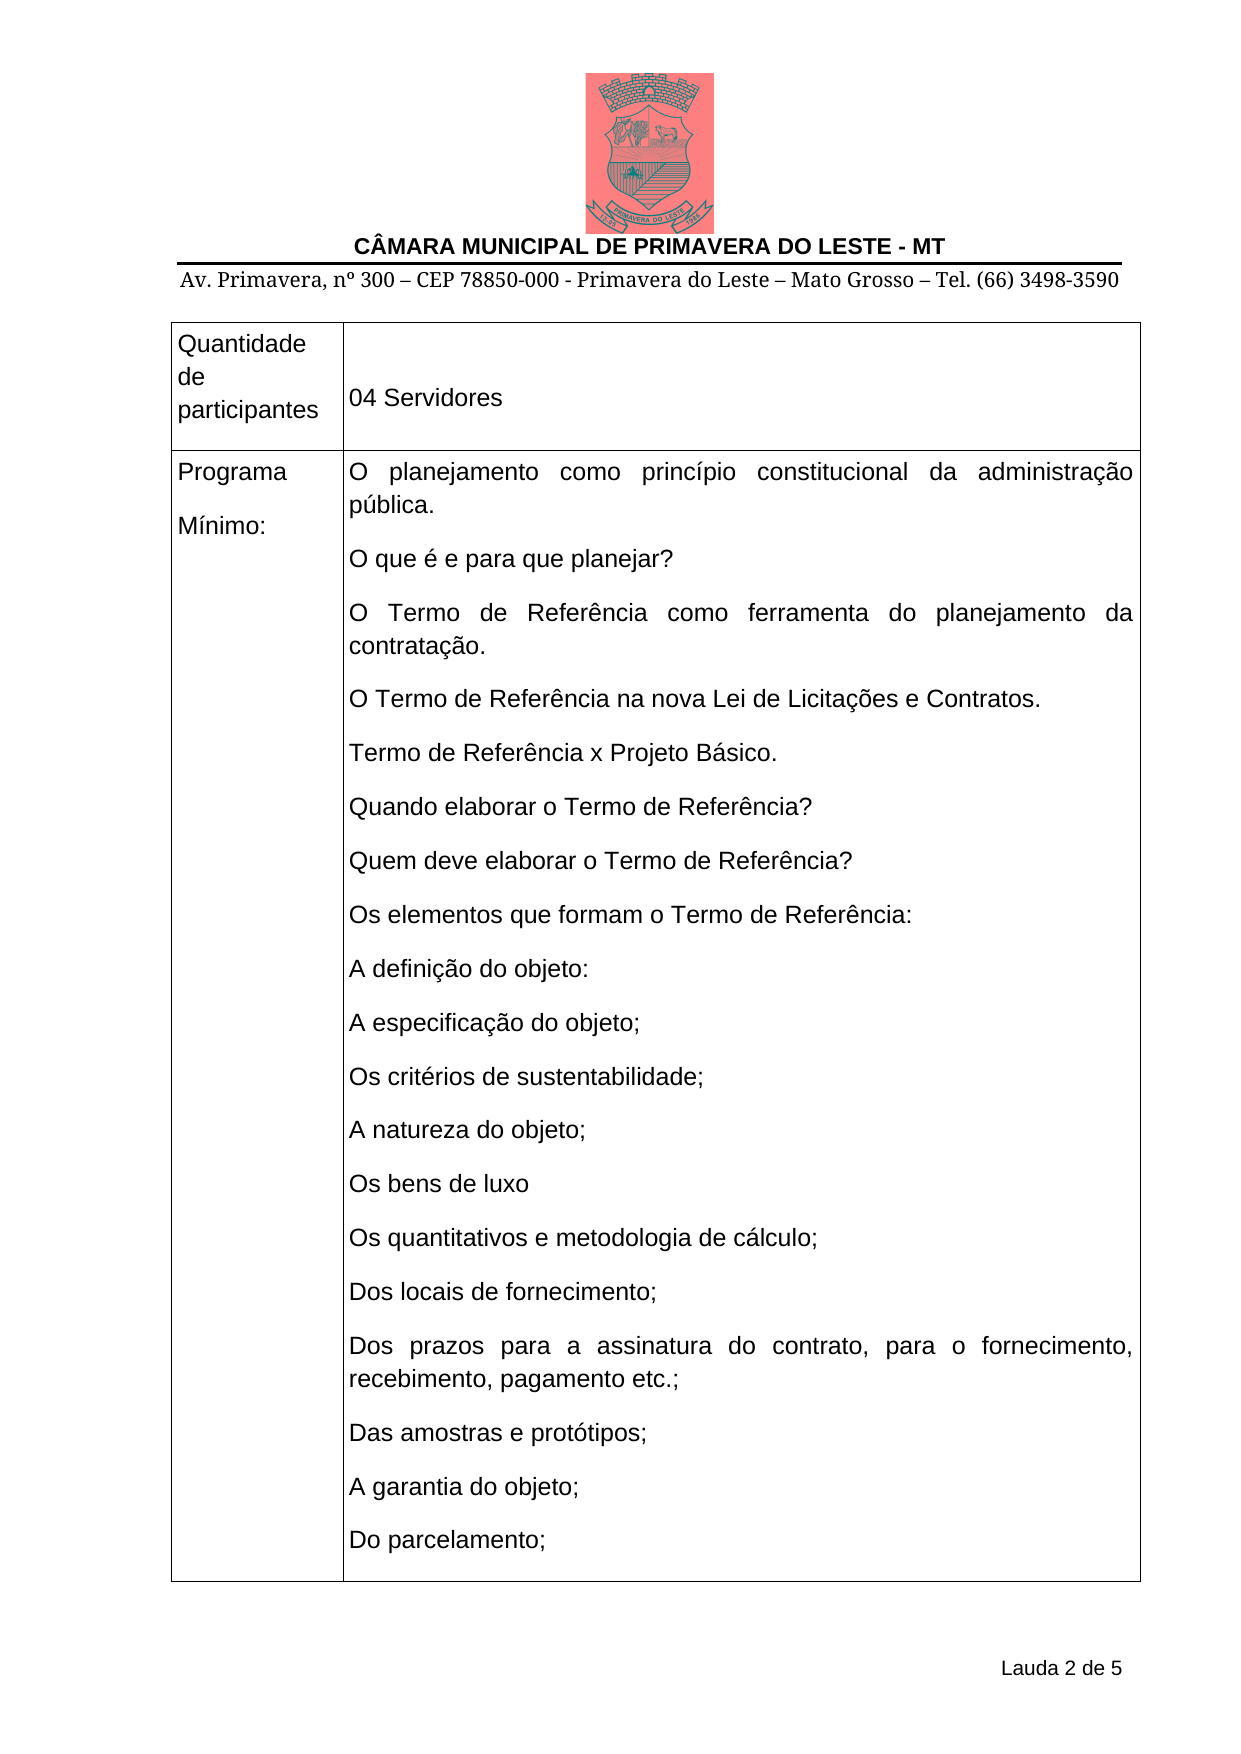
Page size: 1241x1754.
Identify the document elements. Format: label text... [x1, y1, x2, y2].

table_cell Quantidade de participantes [172, 323, 343, 450]
picture [585, 73, 714, 234]
table_cell 04 Servidores [344, 323, 1140, 450]
table_cell O planejamento como princípio constitucional da administração pública. O que é e para que planejar? O Termo de Referência como ferramenta do planejamento da contratação. O Termo de Referência na nova Lei de Licitações e Contratos. Termo de Referência x Projeto Básico. Quando elaborar o Termo de Referência? Quem deve elaborar o Termo de Referência? Os elementos que formam o Termo de Referência: A definição do objeto: A especificação do objeto; Os critérios de sustentabilidade; A natureza do objeto; Os bens de luxo Os quantitativos e metodologia de cálculo; Dos locais de fornecimento; Dos prazos para a assinatura do contrato, para o fornecimento, recebimento, pagamento etc.; Das amostras e protótipos; A garantia do objeto; Do parcelamento; [344, 451, 1140, 1581]
table_cell Programa Mínimo: [172, 451, 343, 1581]
